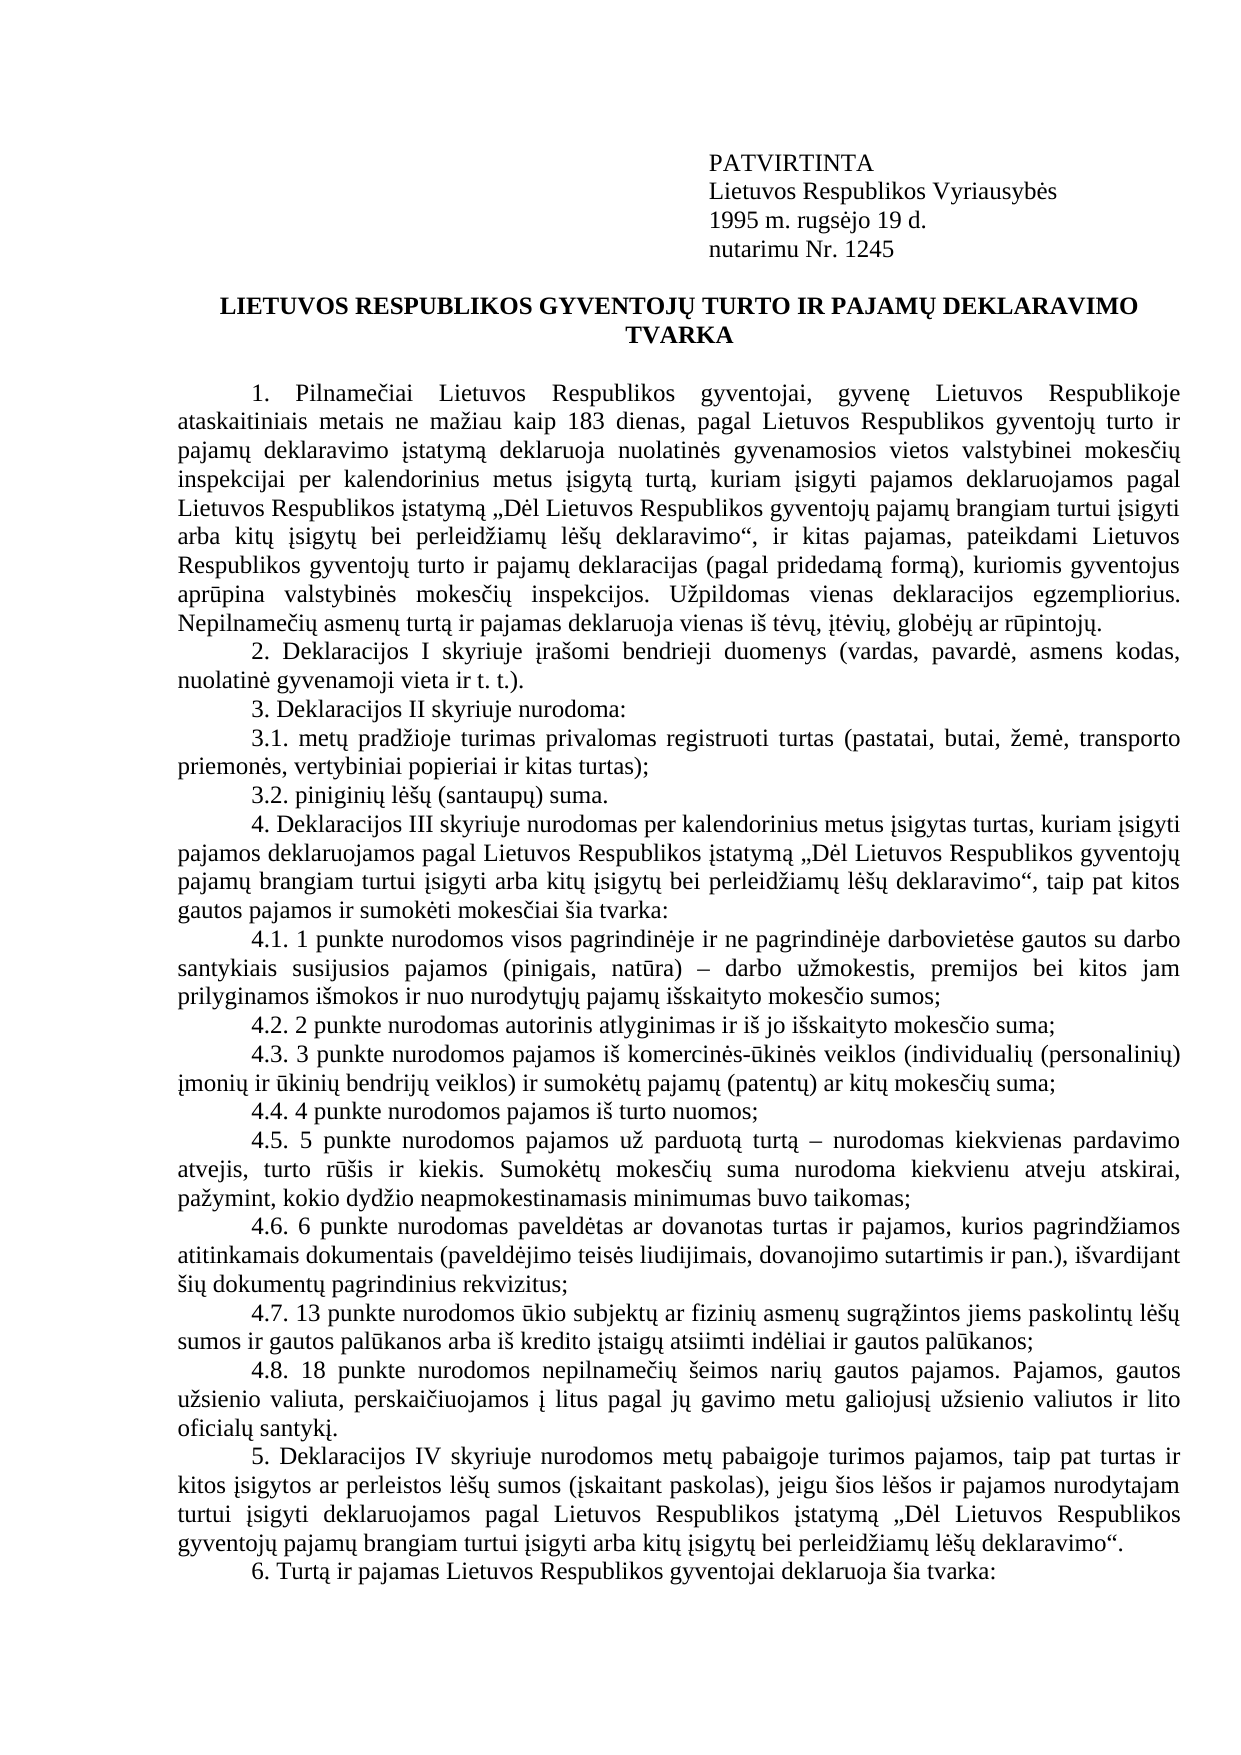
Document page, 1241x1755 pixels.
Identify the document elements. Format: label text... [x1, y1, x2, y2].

text 1995 m. rugsėjo 19 d. [177, 205, 1181, 234]
text 4.8. 18 punkte nurodomos nepilnamečių šeimos narių gautos pajamos. Pajamos, gautos užsienio valiuta, perskaičiuojamos į litus pagal jų gavimo metu galiojusį užsienio valiutos ir lito oficialų santykį. [177, 1355, 1181, 1441]
text 4.4. 4 punkte nurodomos pajamos iš turto nuomos; [177, 1096, 1181, 1125]
text Lietuvos Respublikos Vyriausybės [177, 176, 1181, 205]
text 4.5. 5 punkte nurodomos pajamos už parduotą turtą – nurodomas kiekvienas pardavimo atvejis, turto rūšis ir kiekis. Sumokėtų mokesčių suma nurodoma kiekvienu atveju atskirai, pažymint, kokio dydžio neapmokestinamasis minimumas buvo taikomas; [177, 1125, 1181, 1211]
text 4.1. 1 punkte nurodomos visos pagrindinėje ir ne pagrindinėje darbovietėse gautos su darbo santykiais susijusios pajamos (pinigais, natūra) – darbo užmokestis, premijos bei kitos jam prilyginamos išmokos ir nuo nurodytųjų pajamų išskaityto mokesčio sumos; [177, 924, 1181, 1010]
text 4. Deklaracijos III skyriuje nurodomas per kalendorinius metus įsigytas turtas, kuriam įsigyti pajamos deklaruojamos pagal Lietuvos Respublikos įstatymą „Dėl Lietuvos Respublikos gyventojų pajamų brangiam turtui įsigyti arba kitų įsigytų bei perleidžiamų lėšų deklaravimo“, taip pat kitos gautos pajamos ir sumokėti mokesčiai šia tvarka: [177, 809, 1181, 924]
text 2. Deklaracijos I skyriuje įrašomi bendrieji duomenys (vardas, pavardė, asmens kodas, nuolatinė gyvenamoji vieta ir t. t.). [177, 636, 1181, 694]
text 3. Deklaracijos II skyriuje nurodoma: [177, 694, 1181, 723]
text nutarimu Nr. 1245 [177, 234, 1181, 263]
text 1. Pilnamečiai Lietuvos Respublikos gyventojai, gyvenę Lietuvos Respublikoje ataskaitiniais metais ne mažiau kaip 183 dienas, pagal Lietuvos Respublikos gyventojų turto ir pajamų deklaravimo įstatymą deklaruoja nuolatinės gyvenamosios vietos valstybinei mokesčių inspekcijai per kalendorinius metus įsigytą turtą, kuriam įsigyti pajamos deklaruojamos pagal Lietuvos Respublikos įstatymą „Dėl Lietuvos Respublikos gyventojų pajamų brangiam turtui įsigyti arba kitų įsigytų bei perleidžiamų lėšų deklaravimo“, ir kitas pajamas, pateikdami Lietuvos Respublikos gyventojų turto ir pajamų deklaracijas (pagal pridedamą formą), kuriomis gyventojus aprūpina valstybinės mokesčių inspekcijos. Užpildomas vienas deklaracijos egzempliorius. Nepilnamečių asmenų turtą ir pajamas deklaruoja vienas iš tėvų, įtėvių, globėjų ar rūpintojų. [177, 378, 1181, 636]
text 3.1. metų pradžioje turimas privalomas registruoti turtas (pastatai, butai, žemė, transporto priemonės, vertybiniai popieriai ir kitas turtas); [177, 723, 1181, 780]
text 4.2. 2 punkte nurodomas autorinis atlyginimas ir iš jo išskaityto mokesčio suma; [177, 1010, 1181, 1039]
text 4.3. 3 punkte nurodomos pajamos iš komercinės-ūkinės veiklos (individualių (personalinių) įmonių ir ūkinių bendrijų veiklos) ir sumokėtų pajamų (patentų) ar kitų mokesčių suma; [177, 1039, 1181, 1096]
text 4.6. 6 punkte nurodomas paveldėtas ar dovanotas turtas ir pajamos, kurios pagrindžiamos atitinkamais dokumentais (paveldėjimo teisės liudijimais, dovanojimo sutartimis ir pan.), išvardijant šių dokumentų pagrindinius rekvizitus; [177, 1211, 1181, 1298]
text 6. Turtą ir pajamas Lietuvos Respublikos gyventojai deklaruoja šia tvarka: [177, 1556, 1181, 1585]
text 5. Deklaracijos IV skyriuje nurodomos metų pabaigoje turimos pajamos, taip pat turtas ir kitos įsigytos ar perleistos lėšų sumos (įskaitant paskolas), jeigu šios lėšos ir pajamos nurodytajam turtui įsigyti deklaruojamos pagal Lietuvos Respublikos įstatymą „Dėl Lietuvos Respublikos gyventojų pajamų brangiam turtui įsigyti arba kitų įsigytų bei perleidžiamų lėšų deklaravimo“. [177, 1441, 1181, 1556]
text 3.2. piniginių lėšų (santaupų) suma. [177, 780, 1181, 809]
text PATVIRTINTA [177, 148, 1181, 176]
text 4.7. 13 punkte nurodomos ūkio subjektų ar fizinių asmenų sugrąžintos jiems paskolintų lėšų sumos ir gautos palūkanos arba iš kredito įstaigų atsiimti indėliai ir gautos palūkanos; [177, 1298, 1181, 1355]
text Lietuvos Respublikos gyventojų turto ir pajamų deklaravimo tvarka [177, 291, 1181, 349]
